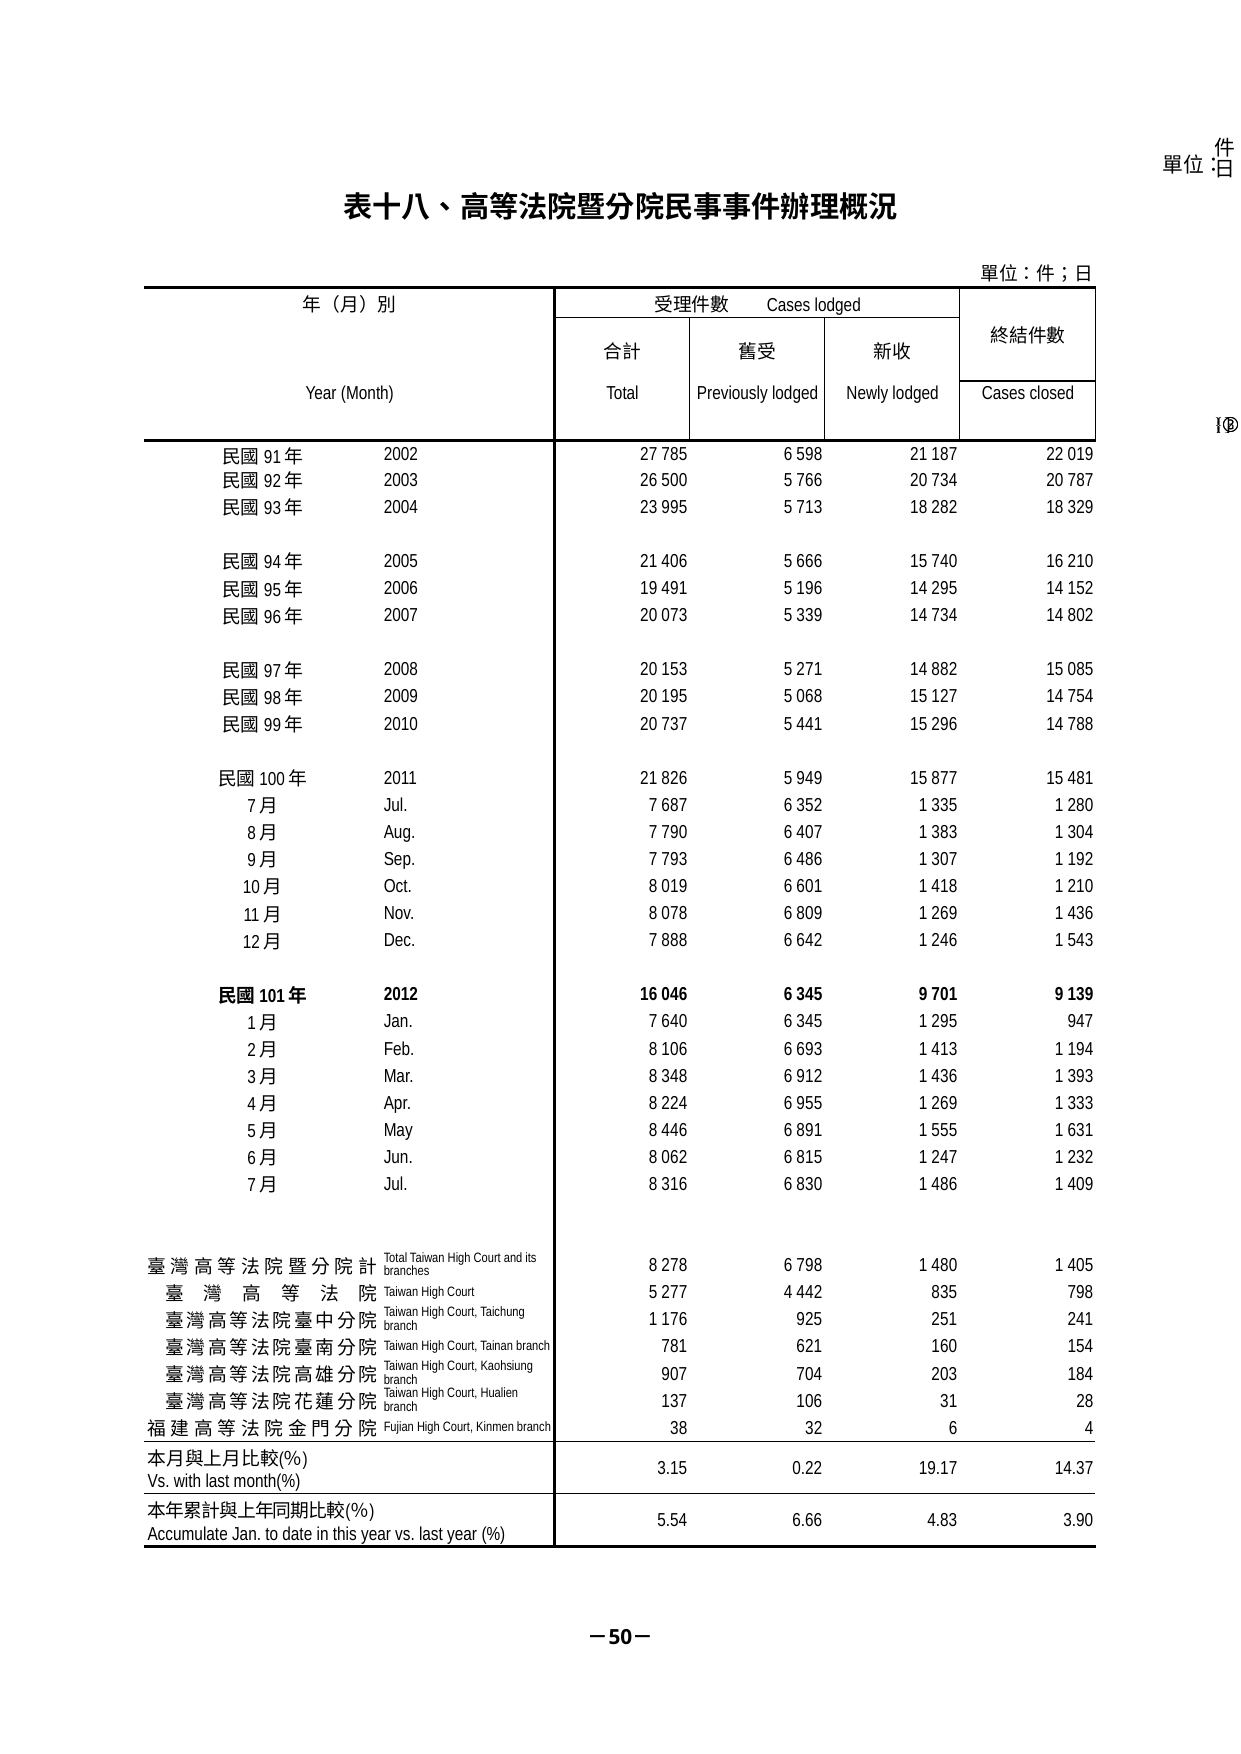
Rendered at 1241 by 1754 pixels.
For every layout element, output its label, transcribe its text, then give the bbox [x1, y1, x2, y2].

table_cell 1 405 [960, 1251, 1096, 1278]
table_cell 23 995 [556, 493, 690, 520]
table_cell 臺灣高等法院 [144, 1279, 381, 1306]
table_cell 1 269 [825, 899, 960, 926]
table_cell [690, 520, 825, 547]
table_cell [144, 1224, 381, 1251]
table_cell 18 329 [960, 493, 1096, 520]
table_cell 8 446 [556, 1116, 690, 1143]
table_header 受理件數 Cases lodged [556, 289, 959, 317]
table_cell 5 713 [690, 493, 825, 520]
table_cell [381, 1224, 553, 1251]
table_cell [556, 520, 690, 547]
table_cell 6 693 [690, 1035, 825, 1062]
table_cell 福建高等法院金門分院 [144, 1414, 381, 1441]
table_cell 32 [690, 1414, 825, 1441]
table_cell 14 295 [825, 574, 960, 601]
table_cell 5 277 [556, 1279, 690, 1306]
table_cell Feb. [381, 1035, 553, 1062]
table_cell Total Taiwan High Court and its branches [381, 1251, 553, 1278]
table_cell 1 393 [960, 1062, 1096, 1089]
table_cell Taiwan High Court, Kaohsiung branch [381, 1360, 553, 1387]
table_cell Taiwan High Court [381, 1279, 553, 1306]
table_cell 8 224 [556, 1089, 690, 1116]
table_cell [690, 954, 825, 981]
table_cell 7 640 [556, 1008, 690, 1035]
text 表十八、高等法院暨分院民事事件辦理概況 [148, 183, 1092, 225]
table_cell 203 [825, 1360, 960, 1387]
table_cell 781 [556, 1333, 690, 1360]
table_cell Taiwan High Court, Tainan branch [381, 1333, 553, 1360]
table_cell 1 480 [825, 1251, 960, 1278]
table_cell 21 406 [556, 547, 690, 574]
table_cell 8 348 [556, 1062, 690, 1089]
table_cell 6 [825, 1414, 960, 1441]
table_cell 臺灣高等法院臺中分院 [144, 1306, 381, 1333]
table_cell 4 [960, 1414, 1096, 1441]
table_cell 6 345 [690, 1008, 825, 1035]
table_cell 臺灣高等法院臺南分院 [144, 1333, 381, 1360]
table_cell 14 152 [960, 574, 1096, 601]
table_cell 0.22 [690, 1442, 825, 1493]
table_cell 6 407 [690, 818, 825, 845]
table_cell 14 734 [825, 601, 960, 628]
table_cell 5月 [144, 1116, 381, 1143]
table_cell Taiwan High Court, Taichung branch [381, 1306, 553, 1333]
table_cell [825, 1197, 960, 1224]
table_cell 20 737 [556, 710, 690, 737]
table_cell 6 891 [690, 1116, 825, 1143]
table_cell 1 247 [825, 1143, 960, 1170]
table_cell [381, 737, 553, 764]
table_cell Oct. [381, 872, 553, 899]
table_cell 21 826 [556, 764, 690, 791]
table_cell Sep. [381, 845, 553, 872]
table_cell Jun. [381, 1143, 553, 1170]
table_cell 民國 99年 [144, 710, 381, 737]
table_cell [556, 1224, 690, 1251]
table_header 終結件數 [960, 289, 1095, 380]
table_cell 6 798 [690, 1251, 825, 1278]
table_cell 3月 [144, 1062, 381, 1089]
table_cell 947 [960, 1008, 1096, 1035]
table_cell 1 383 [825, 818, 960, 845]
table_cell 15 127 [825, 683, 960, 710]
table_cell 2005 [381, 547, 553, 574]
table_cell [381, 629, 553, 656]
table_cell 2月 [144, 1035, 381, 1062]
table_cell Jan. [381, 1008, 553, 1035]
table_cell 14 754 [960, 683, 1096, 710]
table_cell 16 046 [556, 981, 690, 1008]
table_cell 3.15 [556, 1442, 690, 1493]
table_cell [144, 954, 381, 981]
table_cell 5 068 [690, 683, 825, 710]
table_cell 241 [960, 1306, 1096, 1333]
table_cell 925 [690, 1306, 825, 1333]
table_cell [960, 954, 1096, 981]
table_cell 15 296 [825, 710, 960, 737]
table_cell [825, 954, 960, 981]
table_cell 6.66 [690, 1494, 825, 1545]
table_cell 22 019 [960, 442, 1096, 466]
table_cell 2011 [381, 764, 553, 791]
table_cell 7月 [144, 791, 381, 818]
table_cell 7 790 [556, 818, 690, 845]
table_cell 1 307 [825, 845, 960, 872]
table_cell [556, 1197, 690, 1224]
table_cell [144, 737, 381, 764]
table_cell May [381, 1116, 553, 1143]
table_cell 6 598 [690, 442, 825, 466]
table_cell 28 [960, 1387, 1096, 1414]
table_cell [690, 1224, 825, 1251]
table_cell 5.54 [556, 1494, 690, 1545]
text 件日 [1212, 137, 1240, 180]
table_cell 5 766 [690, 466, 825, 493]
table_cell 1 333 [960, 1089, 1096, 1116]
table_header 年（月）別 [1215, 410, 1240, 433]
table_cell [690, 1197, 825, 1224]
table_cell 本月與上月比較(％) Vs. with last month(%) [144, 1442, 553, 1493]
table_cell 9 701 [825, 981, 960, 1008]
table_cell 1 418 [825, 872, 960, 899]
table_cell 6 345 [690, 981, 825, 1008]
table_cell 14.37 [960, 1441, 1096, 1493]
table_cell 8 106 [556, 1035, 690, 1062]
table_cell 7 793 [556, 845, 690, 872]
table_cell [144, 1197, 381, 1224]
table_cell 6 642 [690, 926, 825, 953]
table_cell 民國 94年 [144, 547, 381, 574]
table_cell 1 269 [825, 1089, 960, 1116]
table_cell 6 912 [690, 1062, 825, 1089]
table_cell 19 491 [556, 574, 690, 601]
table_cell 本年累計與上年同期比較(％) Accumulate Jan. to date in this year vs. last year (%) [144, 1494, 553, 1545]
table_cell Dec. [381, 926, 553, 953]
table_cell 1月 [144, 1008, 381, 1035]
text 單位：件；日 [148, 259, 1092, 286]
table_cell [690, 737, 825, 764]
table_cell Aug. [381, 818, 553, 845]
table_cell 4.83 [825, 1494, 960, 1545]
table_cell 38 [556, 1414, 690, 1441]
table_cell 舊受 [690, 318, 824, 380]
table_cell [825, 629, 960, 656]
table_cell [381, 520, 553, 547]
table_cell 12月 [144, 926, 381, 953]
table_cell 6 601 [690, 872, 825, 899]
table_cell 6月 [144, 1143, 381, 1170]
table_cell 1 194 [960, 1035, 1096, 1062]
table_cell Newly lodged [825, 380, 959, 439]
table_cell 3.90 [960, 1493, 1096, 1545]
table_cell 798 [960, 1279, 1096, 1306]
table_cell 合計 [556, 318, 689, 380]
table_cell 2002 [381, 442, 553, 466]
table_cell [960, 737, 1096, 764]
table_cell 5 271 [690, 656, 825, 683]
table_cell 5 339 [690, 601, 825, 628]
table_cell 1 280 [960, 791, 1096, 818]
table_cell Mar. [381, 1062, 553, 1089]
table_cell 15 481 [960, 764, 1096, 791]
table_cell 民國101年 [144, 981, 381, 1008]
table_cell 835 [825, 1279, 960, 1306]
table_cell 臺灣高等法院花蓮分院 [144, 1387, 381, 1414]
table_cell 5 949 [690, 764, 825, 791]
text [1162, 173, 1240, 181]
table_cell 1 192 [960, 845, 1096, 872]
table_cell 6 352 [690, 791, 825, 818]
table_cell 1 486 [825, 1170, 960, 1197]
table_cell 20 153 [556, 656, 690, 683]
table_cell 137 [556, 1387, 690, 1414]
table_cell 20 195 [556, 683, 690, 710]
table_cell Previously lodged [690, 380, 824, 439]
table_cell 7月 [144, 1170, 381, 1197]
table_cell 16 210 [960, 547, 1096, 574]
table_cell [960, 629, 1096, 656]
table_cell 8 062 [556, 1143, 690, 1170]
table_cell 5 666 [690, 547, 825, 574]
table_cell 1 436 [960, 899, 1096, 926]
table_cell [960, 1197, 1096, 1224]
table_cell 160 [825, 1333, 960, 1360]
table_cell 臺灣高等法院暨分院計 [144, 1251, 381, 1278]
table_cell 5 441 [690, 710, 825, 737]
table_cell [825, 737, 960, 764]
table_cell 19.17 [825, 1442, 960, 1493]
table_cell 1 436 [825, 1062, 960, 1089]
table_cell 26 500 [556, 466, 690, 493]
table_cell 15 085 [960, 656, 1096, 683]
table_cell 民國 91年 [144, 442, 381, 466]
table_cell Jul. [381, 1170, 553, 1197]
table_cell [144, 629, 381, 656]
table_cell 1 246 [825, 926, 960, 953]
table_cell 4 442 [690, 1279, 825, 1306]
table_cell 20 787 [960, 466, 1096, 493]
table_cell Taiwan High Court, Hualien branch [381, 1387, 553, 1414]
table_cell 1 295 [825, 1008, 960, 1035]
table_cell 2012 [381, 981, 553, 1008]
table_cell 5 196 [690, 574, 825, 601]
table_cell Jul. [381, 791, 553, 818]
table_cell 1 413 [825, 1035, 960, 1062]
table_cell 1 409 [960, 1170, 1096, 1197]
table_cell 8 278 [556, 1251, 690, 1278]
table_cell 14 882 [825, 656, 960, 683]
table_cell 2007 [381, 601, 553, 628]
table_cell 9 139 [960, 981, 1096, 1008]
table_cell 1 543 [960, 926, 1096, 953]
table_cell 20 734 [825, 466, 960, 493]
table_cell 1 210 [960, 872, 1096, 899]
table_cell 15 877 [825, 764, 960, 791]
table_cell 民國 97年 [144, 656, 381, 683]
table_cell 1 335 [825, 791, 960, 818]
table_cell 8 019 [556, 872, 690, 899]
table_cell 民國 95年 [144, 574, 381, 601]
table_cell 621 [690, 1333, 825, 1360]
table_cell 251 [825, 1306, 960, 1333]
table_cell 2008 [381, 656, 553, 683]
table_cell Nov. [381, 899, 553, 926]
table_cell Fujian High Court, Kinmen branch [381, 1414, 553, 1441]
table_cell 154 [960, 1333, 1096, 1360]
table_cell 14 802 [960, 601, 1096, 628]
table_cell 907 [556, 1360, 690, 1387]
table_cell 2006 [381, 574, 553, 601]
table_cell Cases closed [960, 382, 1095, 439]
table_cell [960, 520, 1096, 547]
table_cell 6 955 [690, 1089, 825, 1116]
table_cell 6 815 [690, 1143, 825, 1170]
table_cell 106 [690, 1387, 825, 1414]
table_cell 民國 92年 [144, 466, 381, 493]
table_cell 民國 96年 [144, 601, 381, 628]
table_cell 6 486 [690, 845, 825, 872]
table_cell 1 304 [960, 818, 1096, 845]
table_cell [556, 737, 690, 764]
table_cell 1 176 [556, 1306, 690, 1333]
table_cell Apr. [381, 1089, 553, 1116]
table_cell 6 830 [690, 1170, 825, 1197]
table_cell 新收 [825, 318, 959, 380]
table_cell 民國 98年 [144, 683, 381, 710]
table_cell 14 788 [960, 710, 1096, 737]
table_cell 21 187 [825, 442, 960, 466]
table_cell 704 [690, 1360, 825, 1387]
table_cell 20 073 [556, 601, 690, 628]
table_cell Year (Month) [144, 380, 553, 439]
table_cell 1 555 [825, 1116, 960, 1143]
table_cell 7 888 [556, 926, 690, 953]
table_cell 2003 [381, 466, 553, 493]
table_cell 7 687 [556, 791, 690, 818]
table_cell Total [556, 380, 689, 439]
table_cell [556, 954, 690, 981]
table_cell 184 [960, 1360, 1096, 1387]
table_cell 臺灣高等法院高雄分院 [144, 1360, 381, 1387]
table_cell 10月 [144, 872, 381, 899]
table_cell [556, 629, 690, 656]
table_cell 8 078 [556, 899, 690, 926]
table_cell [381, 1197, 553, 1224]
table_cell 8月 [144, 818, 381, 845]
table_cell [381, 954, 553, 981]
table_cell 8 316 [556, 1170, 690, 1197]
table_cell 31 [825, 1387, 960, 1414]
table_cell 18 282 [825, 493, 960, 520]
table_cell 4月 [144, 1089, 381, 1116]
table_cell 民國100年 [144, 764, 381, 791]
table_cell 27 785 [556, 442, 690, 466]
table_cell 民國 93年 [144, 493, 381, 520]
table_cell [825, 520, 960, 547]
table_cell 11月 [144, 899, 381, 926]
table_cell [825, 1224, 960, 1251]
table_cell [690, 629, 825, 656]
table_cell 1 631 [960, 1116, 1096, 1143]
table_cell 2009 [381, 683, 553, 710]
table_cell 2010 [381, 710, 553, 737]
table_cell 9月 [144, 845, 381, 872]
table_cell 1 232 [960, 1143, 1096, 1170]
table_cell 15 740 [825, 547, 960, 574]
table_header 年（月）別 [144, 289, 553, 380]
text 單位： [1162, 148, 1212, 173]
table_cell 2004 [381, 493, 553, 520]
table_cell [144, 520, 381, 547]
table_cell [960, 1224, 1096, 1251]
table_cell 6 809 [690, 899, 825, 926]
